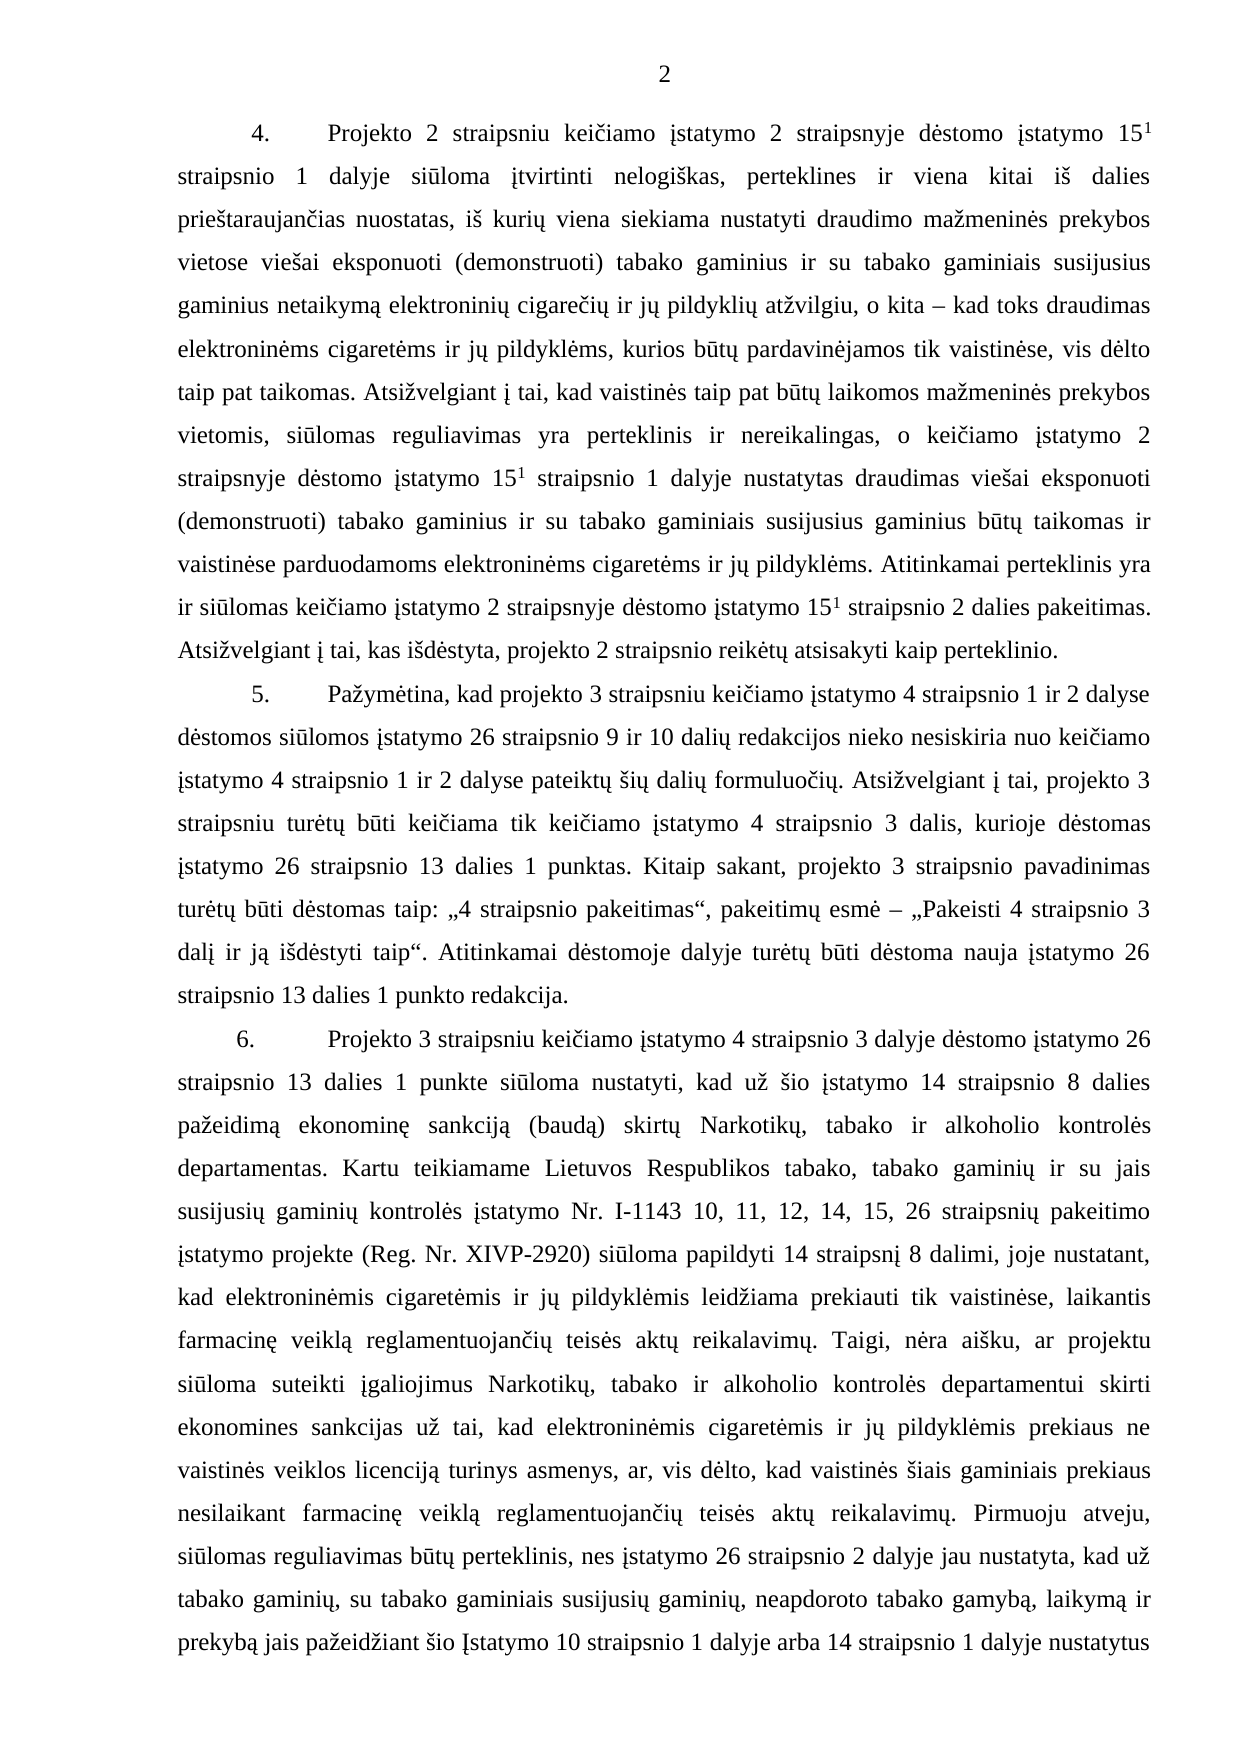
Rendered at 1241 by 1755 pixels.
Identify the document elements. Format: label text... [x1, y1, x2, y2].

list Projekto 3 straipsniu keičiamo įstatymo 4 straipsnio 3 dalyje dėstomo įstatymo 26 straipsnio 13 dalies 1 punkte siūloma nustatyti, kad už šio įstatymo 14 straipsnio 8 dalies pažeidimą ekonominę sankciją (baudą) skirtų Narkotikų, tabako ir alkoholio kontrolės departamentas. Kartu teikiamame Lietuvos Respublikos tabako, tabako gaminių ir su jais susijusių gaminių kontrolės įstatymo Nr. I-1143 10, 11, 12, 14, 15, 26 straipsnių pakeitimo įstatymo projekte (Reg. Nr. XIVP-2920) siūloma papildyti 14 straipsnį 8 dalimi, joje nustatant, kad elektroninėmis cigaretėmis ir jų pildyklėmis leidžiama prekiauti tik vaistinėse, laikantis farmacinę veiklą reglamentuojančių teisės aktų reikalavimų. Taigi, nėra aišku, ar projektu siūloma suteikti įgaliojimus Narkotikų, tabako ir alkoholio kontrolės departamentui skirti ekonomines sankcijas už tai, kad elektroninėmis cigaretėmis ir jų pildyklėmis prekiaus ne vaistinės veiklos licenciją turinys asmenys, ar, vis dėlto, kad vaistinės šiais gaminiais prekiaus nesilaikant farmacinę veiklą reglamentuojančių teisės aktų reikalavimų. Pirmuoju atveju, siūlomas reguliavimas būtų perteklinis, nes įstatymo 26 straipsnio 2 dalyje jau nustatyta, kad už tabako gaminių, su tabako gaminiais susijusių gaminių, neapdoroto tabako gamybą, laikymą ir prekybą jais pažeidžiant šio Įstatymo 10 straipsnio 1 dalyje arba 14 straipsnio 1 dalyje nustatytus [177, 1024, 1152, 1656]
list Projekto 2 straipsniu keičiamo įstatymo 2 straipsnyje dėstomo įstatymo 151 straipsnio 1 dalyje siūloma įtvirtinti nelogiškas, perteklines ir viena kitai iš dalies prieštaraujančias nuostatas, iš kurių viena siekiama nustatyti draudimo mažmeninės prekybos vietose viešai eksponuoti (demonstruoti) tabako gaminius ir su tabako gaminiais susijusius gaminius netaikymą elektroninių cigarečių ir jų pildyklių atžvilgiu, o kita – kad toks draudimas elektroninėms cigaretėms ir jų pildyklėms, kurios būtų pardavinėjamos tik vaistinėse, vis dėlto taip pat taikomas. Atsižvelgiant į tai, kad vaistinės taip pat būtų laikomos mažmeninės prekybos vietomis, siūlomas reguliavimas yra perteklinis ir nereikalingas, o keičiamo įstatymo 2 straipsnyje dėstomo įstatymo 151 straipsnio 1 dalyje nustatytas draudimas viešai eksponuoti (demonstruoti) tabako gaminius ir su tabako gaminiais susijusius gaminius būtų taikomas ir vaistinėse parduodamoms elektroninėms cigaretėms ir jų pildyklėms. Atitinkamai perteklinis yra ir siūlomas keičiamo įstatymo 2 straipsnyje dėstomo įstatymo 151 straipsnio 2 dalies pakeitimas. Atsižvelgiant į tai, kas išdėstyta, projekto 2 straipsnio reikėtų atsisakyti kaip perteklinio. [177, 118, 1152, 664]
list Pažymėtina, kad projekto 3 straipsniu keičiamo įstatymo 4 straipsnio 1 ir 2 dalyse dėstomos siūlomos įstatymo 26 straipsnio 9 ir 10 dalių redakcijos nieko nesiskiria nuo keičiamo įstatymo 4 straipsnio 1 ir 2 dalyse pateiktų šių dalių formuluočių. Atsižvelgiant į tai, projekto 3 straipsniu turėtų būti keičiama tik keičiamo įstatymo 4 straipsnio 3 dalis, kurioje dėstomas įstatymo 26 straipsnio 13 dalies 1 punktas. Kitaip sakant, projekto 3 straipsnio pavadinimas turėtų būti dėstomas taip: „4 straipsnio pakeitimas“, pakeitimų esmė – „Pakeisti 4 straipsnio 3 dalį ir ją išdėstyti taip“. Atitinkamai dėstomoje dalyje turėtų būti dėstoma nauja įstatymo 26 straipsnio 13 dalies 1 punkto redakcija. [177, 679, 1152, 1009]
